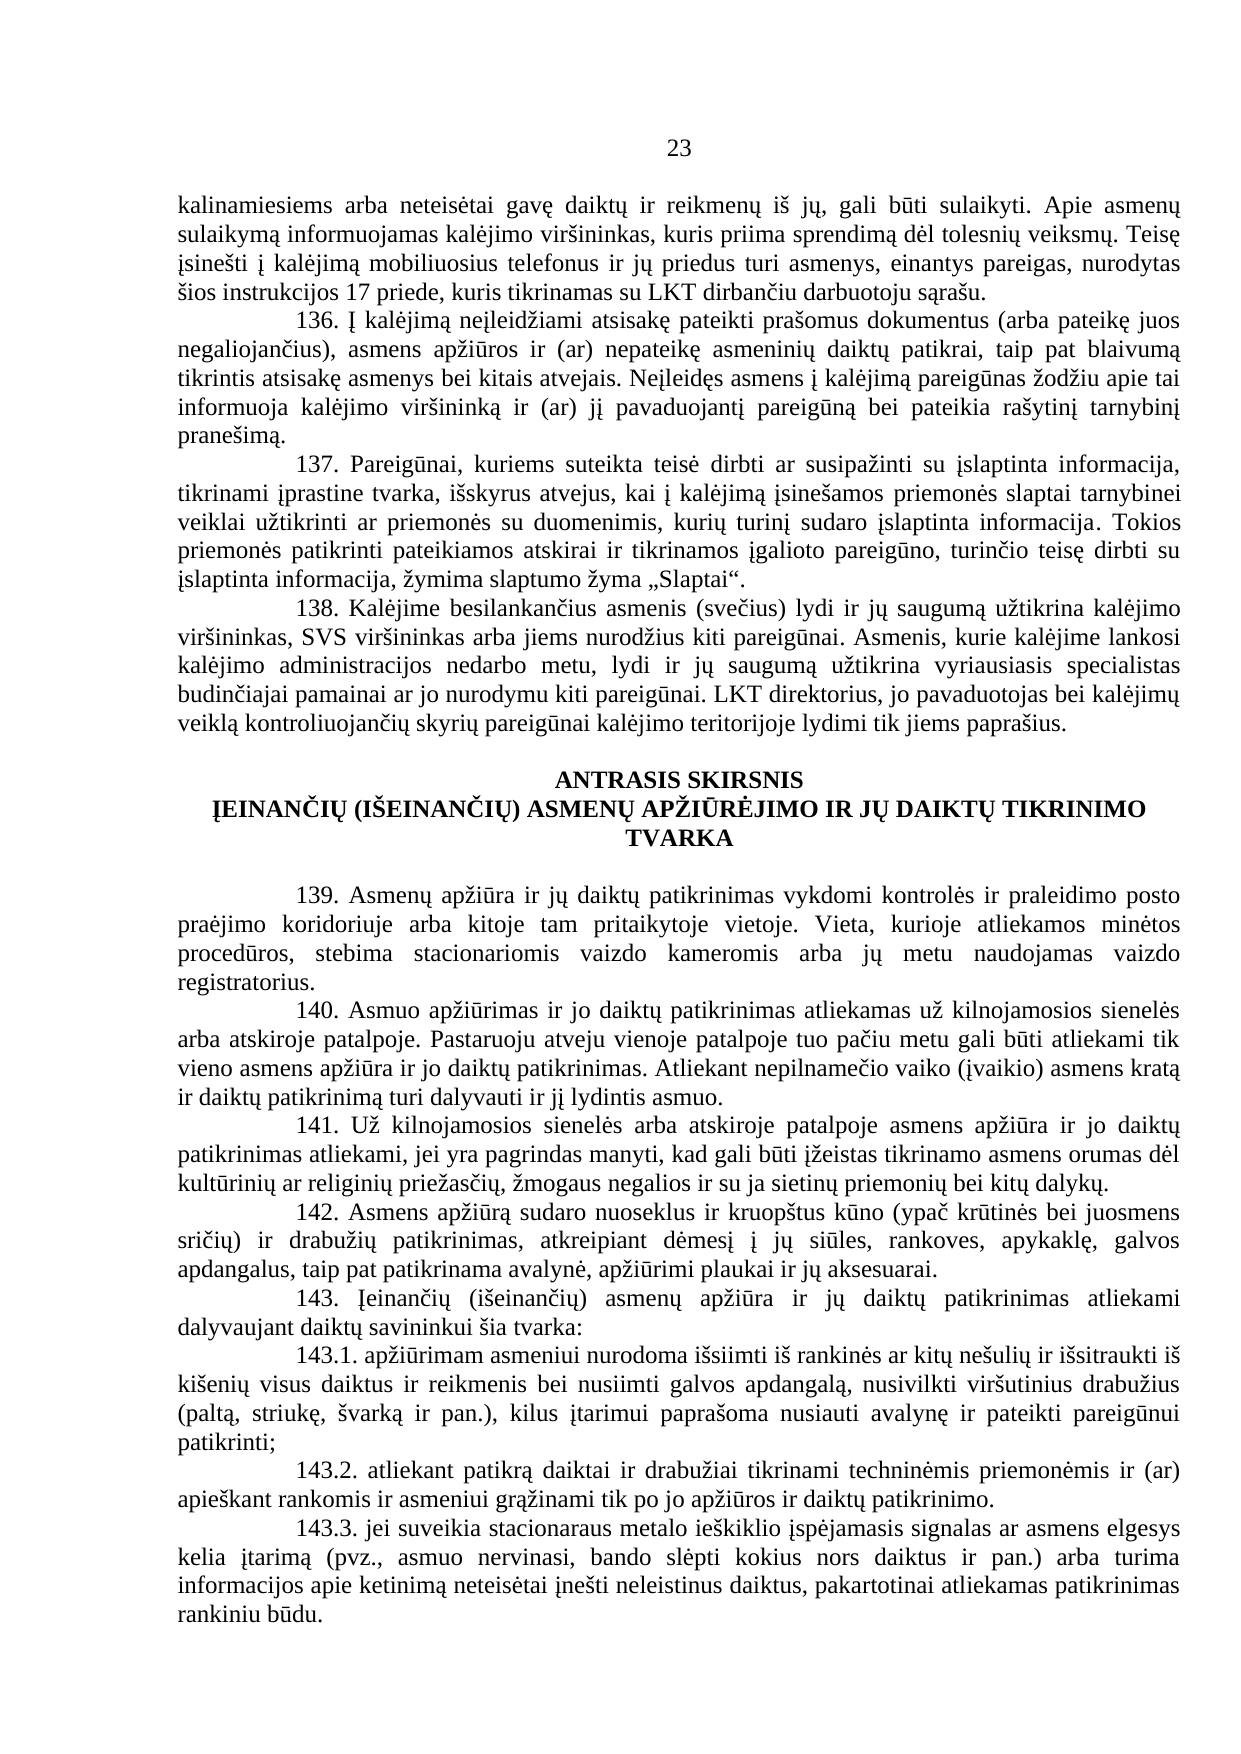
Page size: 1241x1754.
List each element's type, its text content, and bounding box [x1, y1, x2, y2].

text 138. Kalėjime besilankančius asmenis (svečius) lydi ir jų saugumą užtikrina kalėjimo viršininkas, SVS viršininkas arba jiems nurodžius kiti pareigūnai. Asmenis, kurie kalėjime lankosi kalėjimo administracijos nedarbo metu, lydi ir jų saugumą užtikrina vyriausiasis specialistas budinčiajai pamainai ar jo nurodymu kiti pareigūnai. LKT direktorius, jo pavaduotojas bei kalėjimų veiklą kontroliuojančių skyrių pareigūnai kalėjimo teritorijoje lydimi tik jiems paprašius. [177, 593, 1181, 737]
text ANTRASIS SKIRSNIS [177, 765, 1181, 794]
text 143. Įeinančių (išeinančių) asmenų apžiūra ir jų daiktų patikrinimas atliekami dalyvaujant daiktų savininkui šia tvarka: [177, 1283, 1181, 1340]
text 139. Asmenų apžiūra ir jų daiktų patikrinimas vykdomi kontrolės ir praleidimo posto praėjimo koridoriuje arba kitoje tam pritaikytoje vietoje. Vieta, kurioje atliekamos minėtos procedūros, stebima stacionariomis vaizdo kameromis arba jų metu naudojamas vaizdo registratorius. [177, 880, 1181, 995]
text 140. Asmuo apžiūrimas ir jo daiktų patikrinimas atliekamas už kilnojamosios sienelės arba atskiroje patalpoje. Pastaruoju atveju vienoje patalpoje tuo pačiu metu gali būti atliekami tik vieno asmens apžiūra ir jo daiktų patikrinimas. Atliekant nepilnamečio vaiko (įvaikio) asmens kratą ir daiktų patikrinimą turi dalyvauti ir jį lydintis asmuo. [177, 995, 1181, 1110]
text 142. Asmens apžiūrą sudaro nuoseklus ir kruopštus kūno (ypač krūtinės bei juosmens sričių) ir drabužių patikrinimas, atkreipiant dėmesį į jų siūles, rankoves, apykaklę, galvos apdangalus, taip pat patikrinama avalynė, apžiūrimi plaukai ir jų aksesuarai. [177, 1197, 1181, 1283]
text 143.2. atliekant patikrą daiktai ir drabužiai tikrinami techninėmis priemonėmis ir (ar) apieškant rankomis ir asmeniui grąžinami tik po jo apžiūros ir daiktų patikrinimo. [177, 1455, 1181, 1513]
text 143.1. apžiūrimam asmeniui nurodoma išsiimti iš rankinės ar kitų nešulių ir išsitraukti iš kišenių visus daiktus ir reikmenis bei nusiimti galvos apdangalą, nusivilkti viršutinius drabužius (paltą, striukę, švarką ir pan.), kilus įtarimui paprašoma nusiauti avalynę ir pateikti pareigūnui patikrinti; [177, 1340, 1181, 1455]
text 136. Į kalėjimą neįleidžiami atsisakę pateikti prašomus dokumentus (arba pateikę juos negaliojančius), asmens apžiūros ir (ar) nepateikę asmeninių daiktų patikrai, taip pat blaivumą tikrintis atsisakę asmenys bei kitais atvejais. Neįleidęs asmens į kalėjimą pareigūnas žodžiu apie tai informuoja kalėjimo viršininką ir (ar) jį pavaduojantį pareigūną bei pateikia rašytinį tarnybinį pranešimą. [177, 305, 1181, 449]
text kalinamiesiems arba neteisėtai gavę daiktų ir reikmenų iš jų, gali būti sulaikyti. Apie asmenų sulaikymą informuojamas kalėjimo viršininkas, kuris priima sprendimą dėl tolesnių veiksmų. Teisę įsinešti į kalėjimą mobiliuosius telefonus ir jų priedus turi asmenys, einantys pareigas, nurodytas šios instrukcijos 17 priede, kuris tikrinamas su LKT dirbančiu darbuotoju sąrašu. [177, 190, 1181, 305]
text ĮEINANČIŲ (IŠEINANČIŲ) ASMENŲ APŽIŪRĖJIMO IR JŲ DAIKTŲ TIKRINIMO TVARKA [177, 794, 1181, 852]
text 143.3. jei suveikia stacionaraus metalo ieškiklio įspėjamasis signalas ar asmens elgesys kelia įtarimą (pvz., asmuo nervinasi, bando slėpti kokius nors daiktus ir pan.) arba turima informacijos apie ketinimą neteisėtai įnešti neleistinus daiktus, pakartotinai atliekamas patikrinimas rankiniu būdu. [177, 1513, 1181, 1628]
text 137. Pareigūnai, kuriems suteikta teisė dirbti ar susipažinti su įslaptinta informacija, tikrinami įprastine tvarka, išskyrus atvejus, kai į kalėjimą įsinešamos priemonės slaptai tarnybinei veiklai užtikrinti ar priemonės su duomenimis, kurių turinį sudaro įslaptinta informacija. Tokios priemonės patikrinti pateikiamos atskirai ir tikrinamos įgalioto pareigūno, turinčio teisę dirbti su įslaptinta informacija, žymima slaptumo žyma „Slaptai“. [177, 449, 1181, 593]
text 141. Už kilnojamosios sienelės arba atskiroje patalpoje asmens apžiūra ir jo daiktų patikrinimas atliekami, jei yra pagrindas manyti, kad gali būti įžeistas tikrinamo asmens orumas dėl kultūrinių ar religinių priežasčių, žmogaus negalios ir su ja sietinų priemonių bei kitų dalykų. [177, 1110, 1181, 1197]
